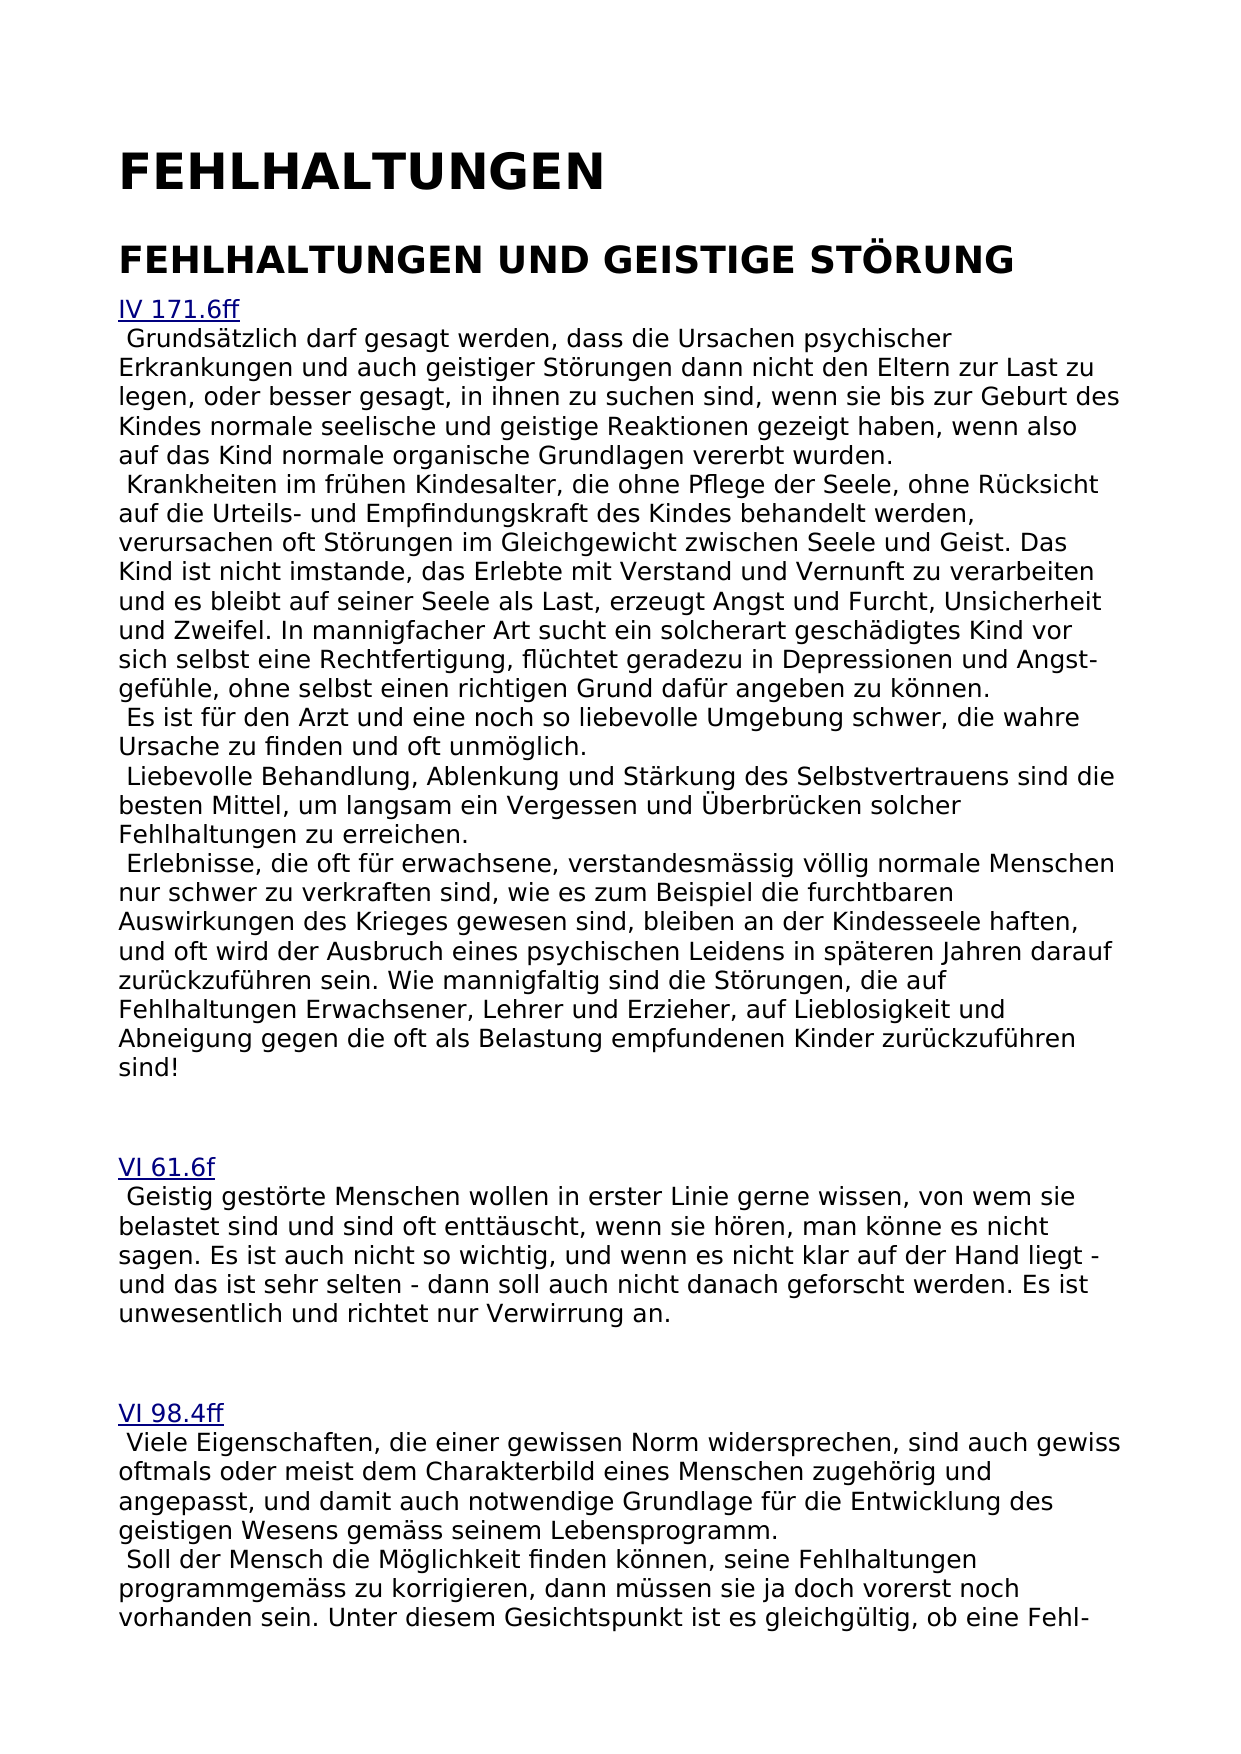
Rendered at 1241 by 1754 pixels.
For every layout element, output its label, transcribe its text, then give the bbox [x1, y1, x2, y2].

text VI 98.4ff Viele Eigenschaften, die einer gewissen Norm wider­spre­chen, sind auch gewiss oftmals oder meist dem Cha­rak­terbild eines Menschen zugehörig und angepasst, und damit auch notwendige Grundlage für die Entwicklung des geistigen Wesens gemäss seinem Lebensprogramm. Soll der Mensch die Möglichkeit finden können, seine Fehlhaltungen programmgemäss zu korrigieren, dann müssen sie ja doch vorerst noch vorhanden sein. Unter diesem Gesichtspunkt ist es gleichgültig, ob eine Fehl­ [118, 1399, 1122, 1632]
subtitle FEHLHALTUNGEN UND GEISTIGE STÖRUNG [118, 239, 1122, 282]
text IV 171.6ff Grundsätzlich darf gesagt werden, dass die Ursachen psychischer Erkrankungen und auch geistiger Störungen dann nicht den Eltern zur Last zu legen, oder besser gesagt, in ihnen zu suchen sind, wenn sie bis zur Ge­burt des Kindes normale seelische und geistige Reaktio­nen gezeigt haben, wenn also auf das Kind normale organi­sche Grundlagen vererbt wurden. Krankheiten im frühen Kindesalter, die ohne Pflege der Seele, ohne Rücksicht auf die Urteils- und Empfin­dungskraft des Kindes behandelt werden, verursachen oft Störungen im Gleichgewicht zwischen Seele und Geist. Das Kind ist nicht imstande, das Erlebte mit Verstand und Vernunft zu verarbeiten und es bleibt auf seiner Seele als Last, erzeugt Angst und Furcht, Unsi­cherheit und Zweifel. In mannigfacher Art sucht ein solcherart ge­schädigtes Kind vor sich selbst eine Recht­fertigung, flüchtet geradezu in Depressionen und Angst­gefühle, ohne selbst einen richtigen Grund dafür ange­ben zu können. Es ist für den Arzt und eine noch so liebevolle Umge­bung schwer, die wahre Ursache zu finden und oft un­möglich. Liebevolle Behandlung, Ablenkung und Stärkung des Selbstvertrauens sind die besten Mittel, um langsam ein Vergessen und Überbrücken solcher Fehlhaltungen zu erreichen. Erlebnisse, die oft für erwachsene, verstandesmässig völlig normale Menschen nur schwer zu verkraften sind, wie es zum Beispiel die furchtbaren Auswirkungen des Krieges gewesen sind, bleiben an der Kindesseele haf­ten, und oft wird der Ausbruch eines psychischen Lei­dens in späteren Jahren darauf zurückzuführen sein. Wie man­nigfaltig sind die Störungen, die auf Fehlhaltungen Erwachsener, Lehrer und Erzieher, auf Lieblosigkeit und Abneigung gegen die oft als Belastung empfundenen Kinder zurückzuführen sind! [118, 295, 1122, 1141]
text VI 61.6f Geistig gestörte Menschen wollen in erster Linie gerne wissen, von wem sie belastet sind und sind oft ent­täuscht, wenn sie hören, man könne es nicht sagen. Es ist auch nicht so wichtig, und wenn es nicht klar auf der Hand liegt - und das ist sehr selten - dann soll auch nicht danach geforscht werden. Es ist unwesentlich und richtet nur Verwirrung an. [118, 1153, 1122, 1387]
subtitle FEHLHALTUNGEN [118, 143, 1122, 201]
